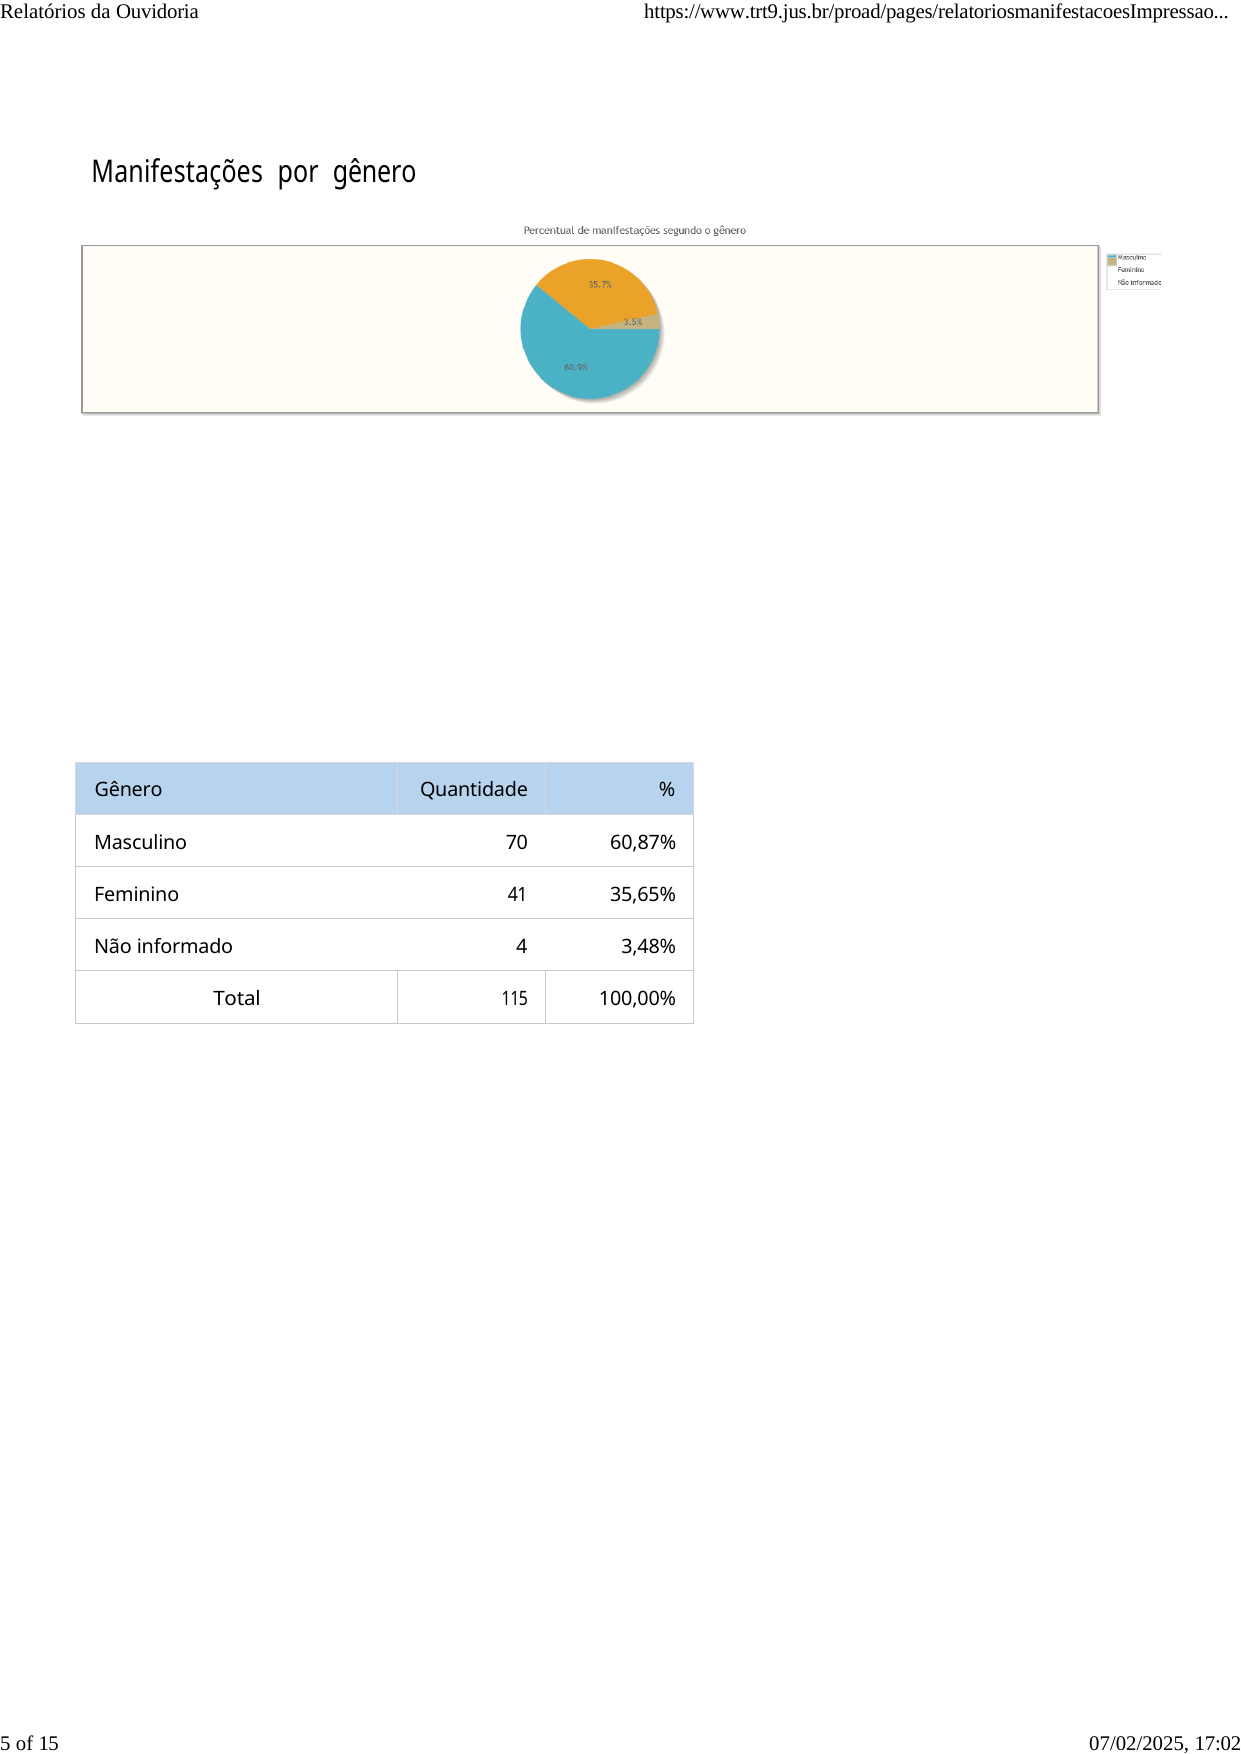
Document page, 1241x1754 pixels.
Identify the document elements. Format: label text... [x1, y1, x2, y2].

table_cell 115 [398, 971, 545, 1022]
table_cell 100,00% [546, 971, 693, 1022]
table_cell 70 [397, 815, 545, 866]
table_cell 3,48% [545, 919, 693, 970]
text Manifestações por gênero [91, 149, 1166, 192]
table_cell Masculino [76, 815, 397, 866]
table_header % [546, 763, 693, 814]
table_cell Não informado [76, 919, 397, 970]
table_cell 41 [397, 867, 545, 918]
table_header Gênero [76, 763, 397, 814]
table_cell Feminino [76, 867, 397, 918]
table_cell 35,65% [545, 867, 693, 918]
table_header Quantidade [398, 763, 545, 814]
table_cell Total [76, 971, 397, 1022]
table_cell 4 [397, 919, 545, 970]
table_cell 60,87% [545, 815, 693, 866]
picture [81, 225, 1162, 416]
